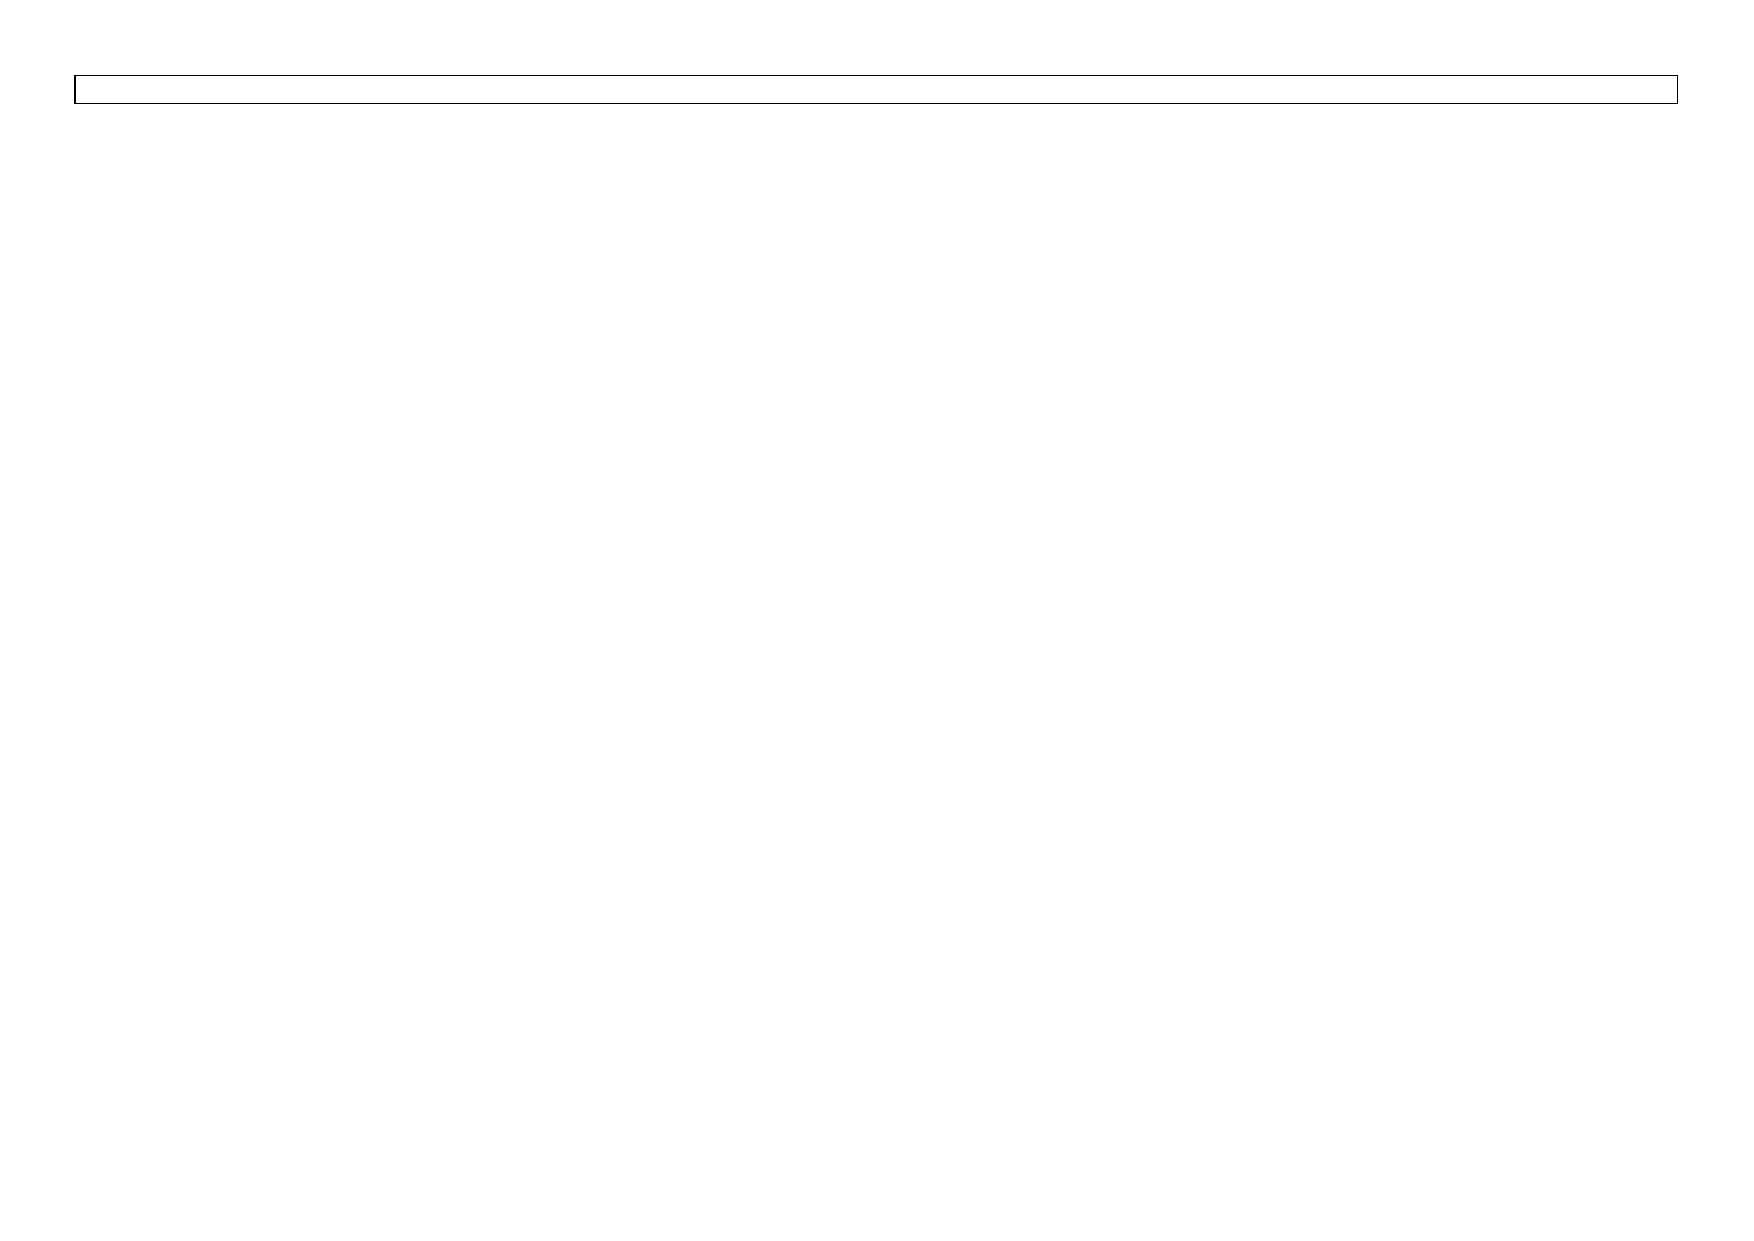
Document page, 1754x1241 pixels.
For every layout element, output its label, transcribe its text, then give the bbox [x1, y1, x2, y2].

table_cell Enquiry Recognise primary and secondary sources. Use a range of sources to find out about an aspect of time past. Suggest omissions and the means of finding out. Bring knowledge gathered from several sources together to form contrasting arguments. Organisation and Communication Select and organise information to produce structured work, making appropriate use of dates and terms. (level 5) [76, 76, 1677, 103]
